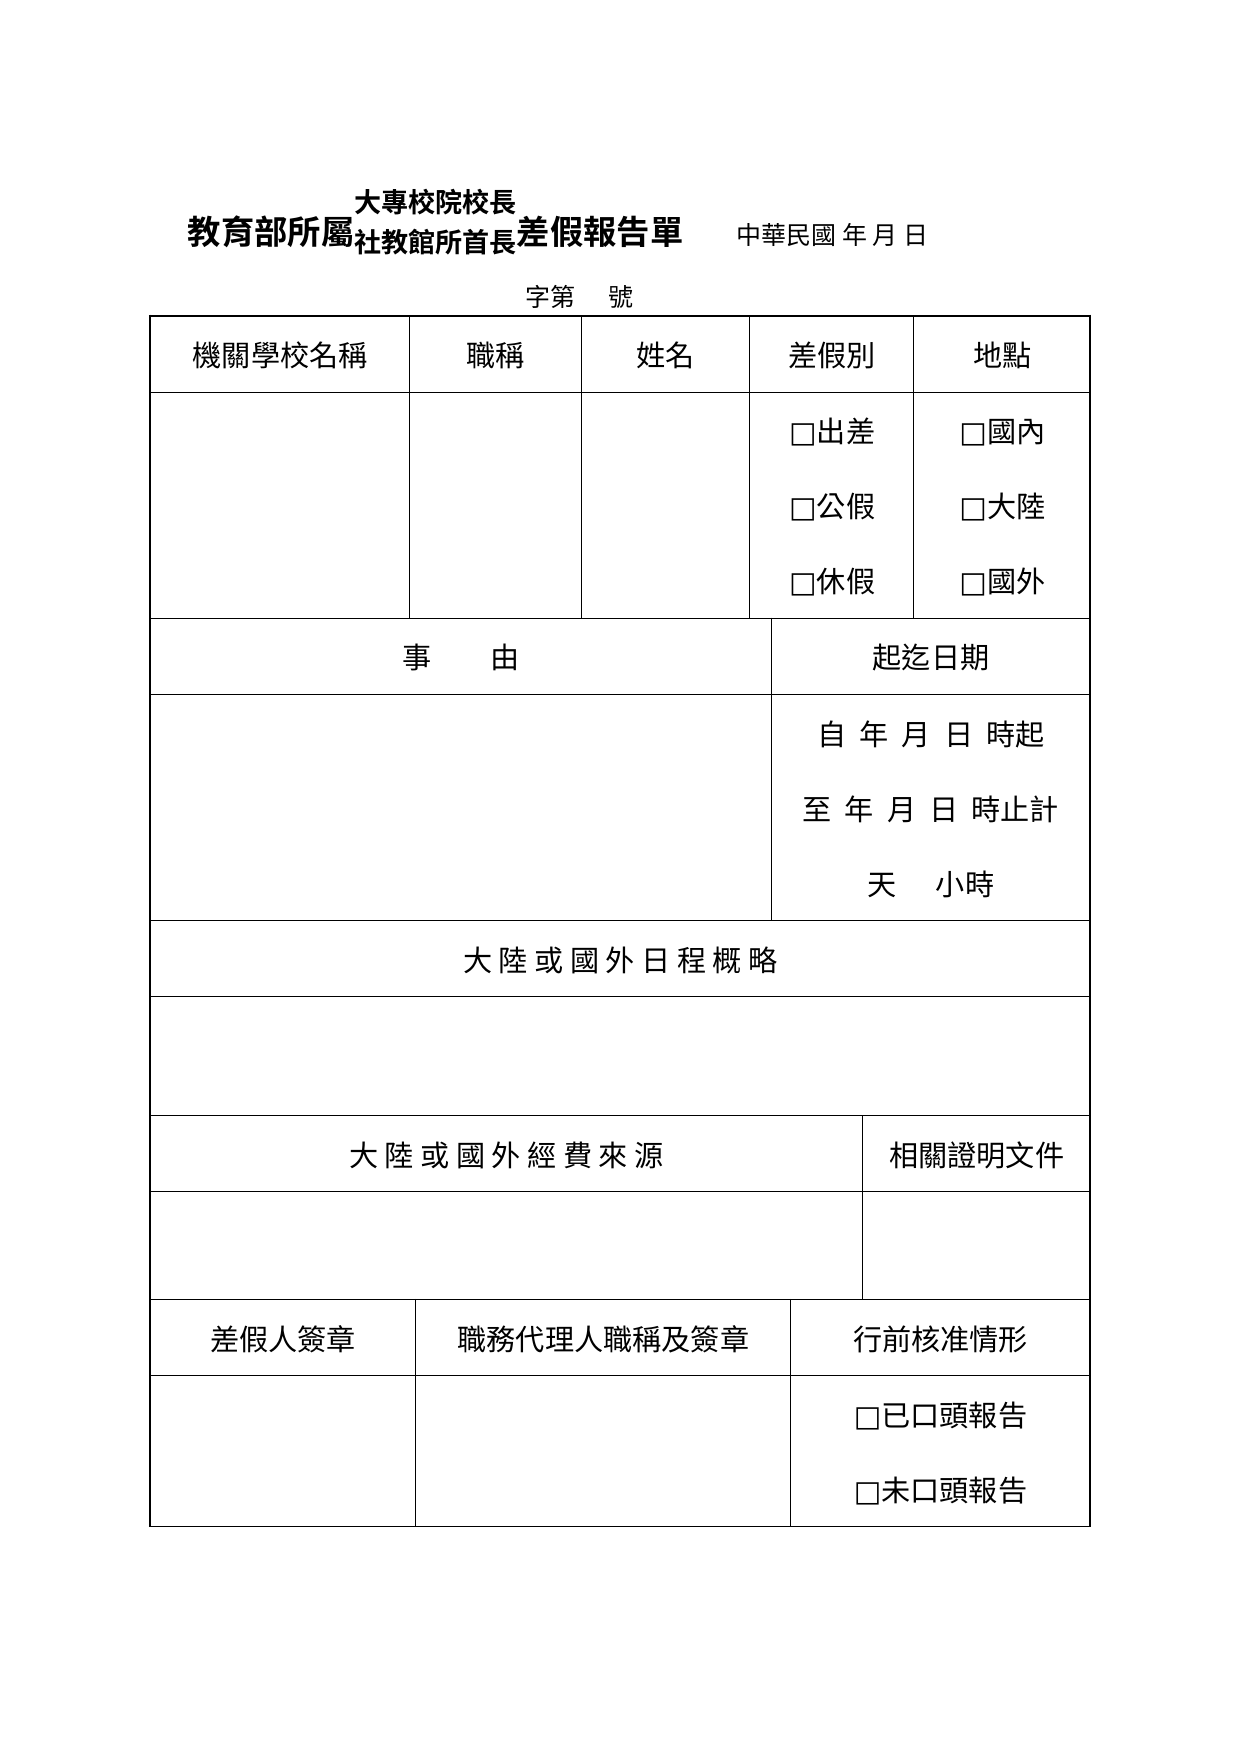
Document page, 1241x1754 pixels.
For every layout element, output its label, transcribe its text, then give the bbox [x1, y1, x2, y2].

table_cell [151, 997, 1089, 1115]
table_header 姓名 [582, 317, 749, 392]
table_cell [151, 393, 409, 618]
text 教育部所屬大專校院校長社教館所首長差假報告單 中華民國 年 月 日 [187, 164, 1053, 277]
table_header 職稱 [410, 317, 581, 392]
table_header 地點 [914, 317, 1089, 392]
table_cell [151, 1192, 862, 1299]
table_cell 大 陸 或 國 外 經 費 來 源 [151, 1116, 862, 1191]
table_cell [416, 1376, 790, 1526]
text 字第 號 [187, 277, 1053, 314]
table_cell 大 陸 或 國 外 日 程 概 略 [151, 921, 1089, 996]
table_cell [582, 393, 749, 618]
table_cell 相關證明文件 [863, 1116, 1089, 1191]
table_header 機關學校名稱 [151, 317, 409, 392]
table_cell 差假人簽章 [151, 1300, 415, 1375]
table_cell 職務代理人職稱及簽章 [416, 1300, 790, 1375]
table_header 差假別 [750, 317, 913, 392]
table_cell [863, 1192, 1089, 1299]
table_cell □出差 □公假 □休假 [750, 393, 913, 618]
table_cell [151, 1376, 415, 1526]
table_cell [151, 695, 771, 920]
table_cell 起迄日期 [772, 619, 1089, 694]
table_cell 行前核准情形 [791, 1300, 1089, 1375]
table_cell □已口頭報告 □未口頭報告 [791, 1376, 1089, 1526]
table_cell [410, 393, 581, 618]
table_cell 事 由 [151, 619, 771, 694]
table_cell 自 年 月 日 時起 至 年 月 日 時止計 天 小時 [772, 695, 1089, 920]
table_cell □國內 □大陸 □國外 [914, 393, 1089, 618]
